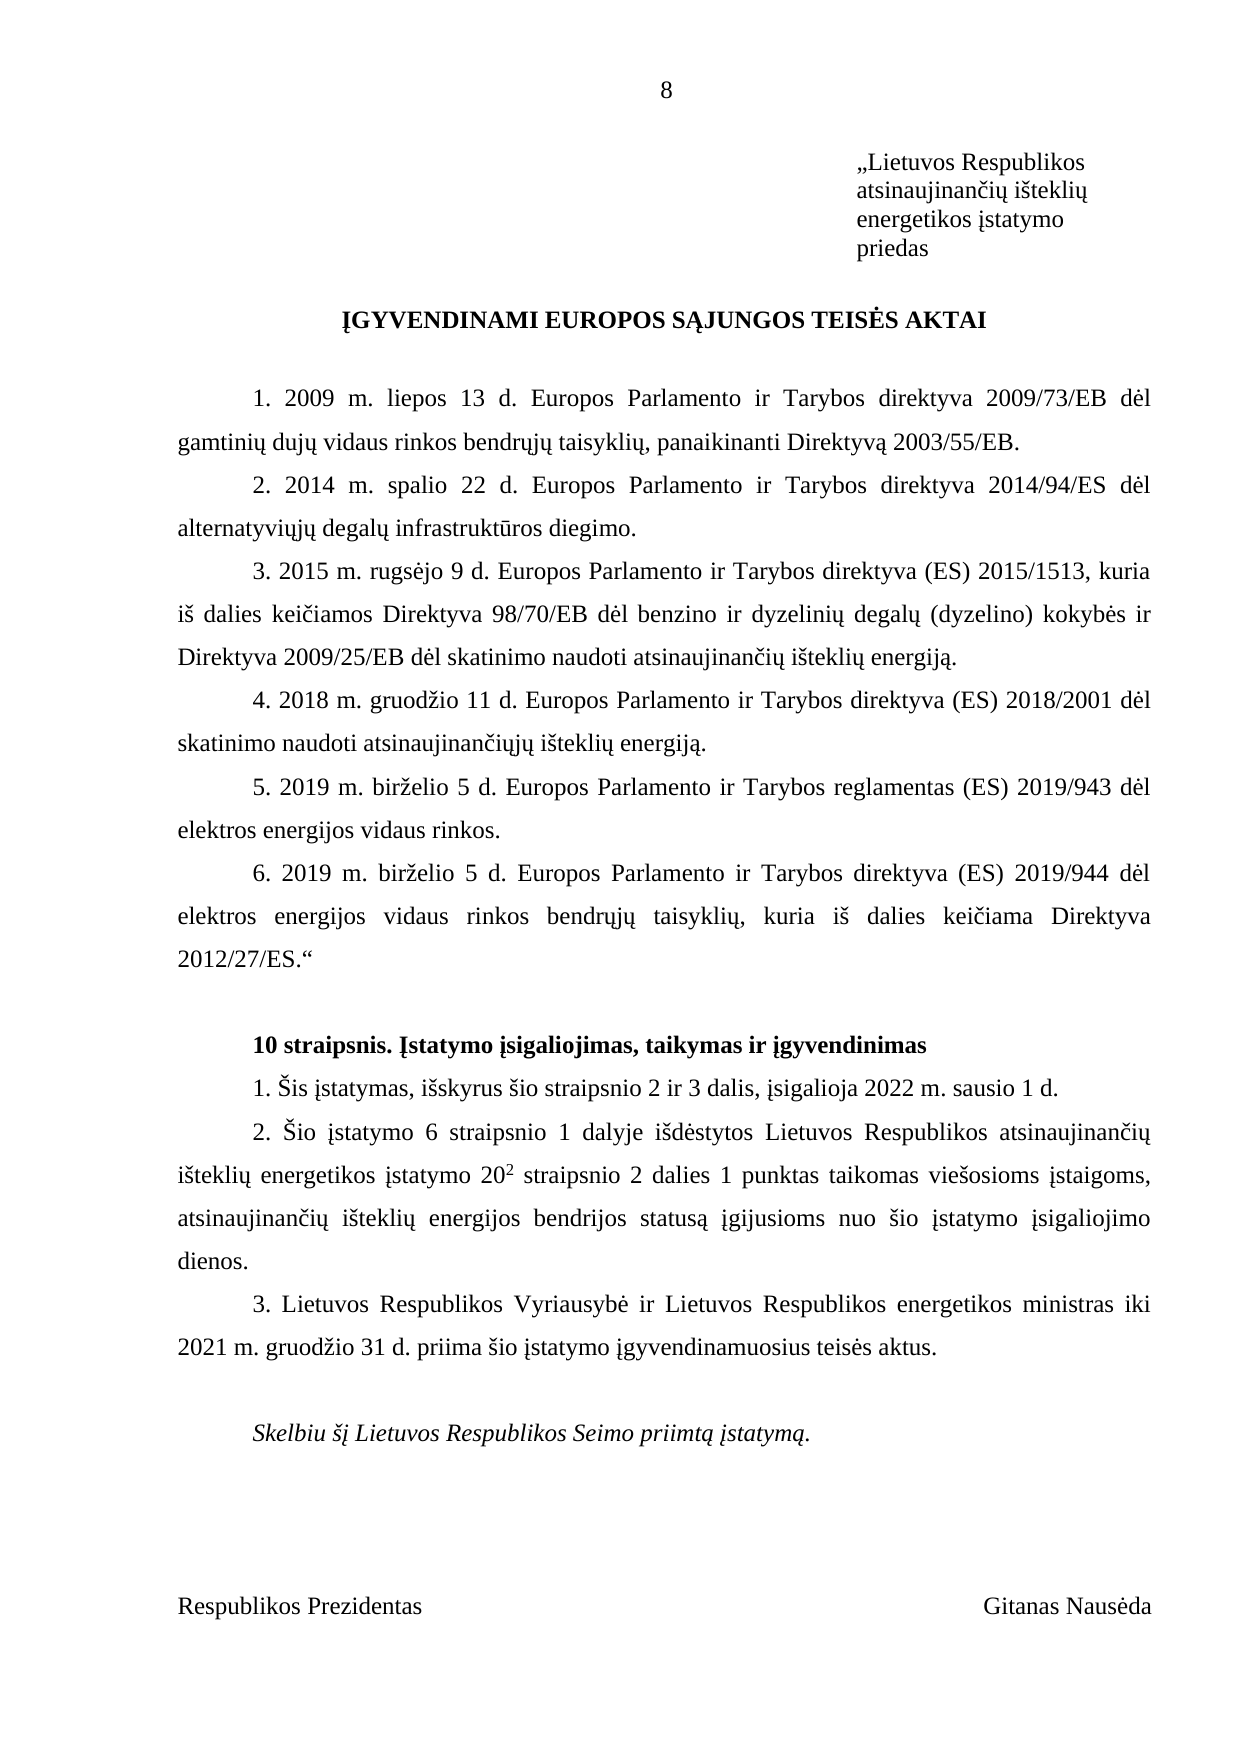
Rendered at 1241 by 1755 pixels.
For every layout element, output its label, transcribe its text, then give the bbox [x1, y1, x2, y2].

text atsinaujinančių išteklių [177, 176, 1152, 204]
text 3. 2015 m. rugsėjo 9 d. Europos Parlamento ir Tarybos direktyva (ES) 2015/1513, kuria iš dalies keičiamos Direktyva 98/70/EB dėl benzino ir dyzelinių degalų (dyzelino) kokybės ir Direktyva 2009/25/EB dėl skatinimo naudoti atsinaujinančių išteklių energiją. [177, 556, 1152, 671]
text 10 straipsnis. Įstatymo įsigaliojimas, taikymas ir įgyvendinimas [177, 1030, 1152, 1059]
text energetikos įstatymo [177, 204, 1152, 233]
text 5. 2019 m. birželio 5 d. Europos Parlamento ir Tarybos reglamentas (ES) 2019/943 dėl elektros energijos vidaus rinkos. [177, 772, 1152, 843]
text 4. 2018 m. gruodžio 11 d. Europos Parlamento ir Tarybos direktyva (ES) 2018/2001 dėl skatinimo naudoti atsinaujinančiųjų išteklių energiją. [177, 685, 1152, 757]
text Respublikos Prezidentas Gitanas Nausėda [177, 1591, 1152, 1620]
text 6. 2019 m. birželio 5 d. Europos Parlamento ir Tarybos direktyva (ES) 2019/944 dėl elektros energijos vidaus rinkos bendrųjų taisyklių, kuria iš dalies keičiama Direktyva 2012/27/ES.“ [177, 858, 1152, 973]
text 2. 2014 m. spalio 22 d. Europos Parlamento ir Tarybos direktyva 2014/94/ES dėl alternatyviųjų degalų infrastruktūros diegimo. [177, 470, 1152, 542]
text priedas [177, 233, 1152, 262]
text 1. 2009 m. liepos 13 d. Europos Parlamento ir Tarybos direktyva 2009/73/EB dėl gamtinių dujų vidaus rinkos bendrųjų taisyklių, panaikinanti Direktyvą 2003/55/EB. [177, 383, 1152, 455]
text 3. Lietuvos Respublikos Vyriausybė ir Lietuvos Respublikos energetikos ministras iki 2021 m. gruodžio 31 d. priima šio įstatymo įgyvendinamuosius teisės aktus. [177, 1289, 1152, 1361]
text 1. Šis įstatymas, išskyrus šio straipsnio 2 ir 3 dalis, įsigalioja 2022 m. sausio 1 d. [177, 1073, 1152, 1102]
text Skelbiu šį Lietuvos Respublikos Seimo priimtą įstatymą. [177, 1418, 1152, 1447]
text „Lietuvos Respublikos [177, 147, 1152, 176]
text 2. Šio įstatymo 6 straipsnio 1 dalyje išdėstytos Lietuvos Respublikos atsinaujinančių išteklių energetikos įstatymo 202 straipsnio 2 dalies 1 punktas taikomas viešosioms įstaigoms, atsinaujinančių išteklių energijos bendrijos statusą įgijusioms nuo šio įstatymo įsigaliojimo dienos. [177, 1117, 1152, 1275]
text ĮGYVENDINAMI EUROPOS SĄJUNGOS TEISĖS AKTAI [177, 305, 1152, 334]
